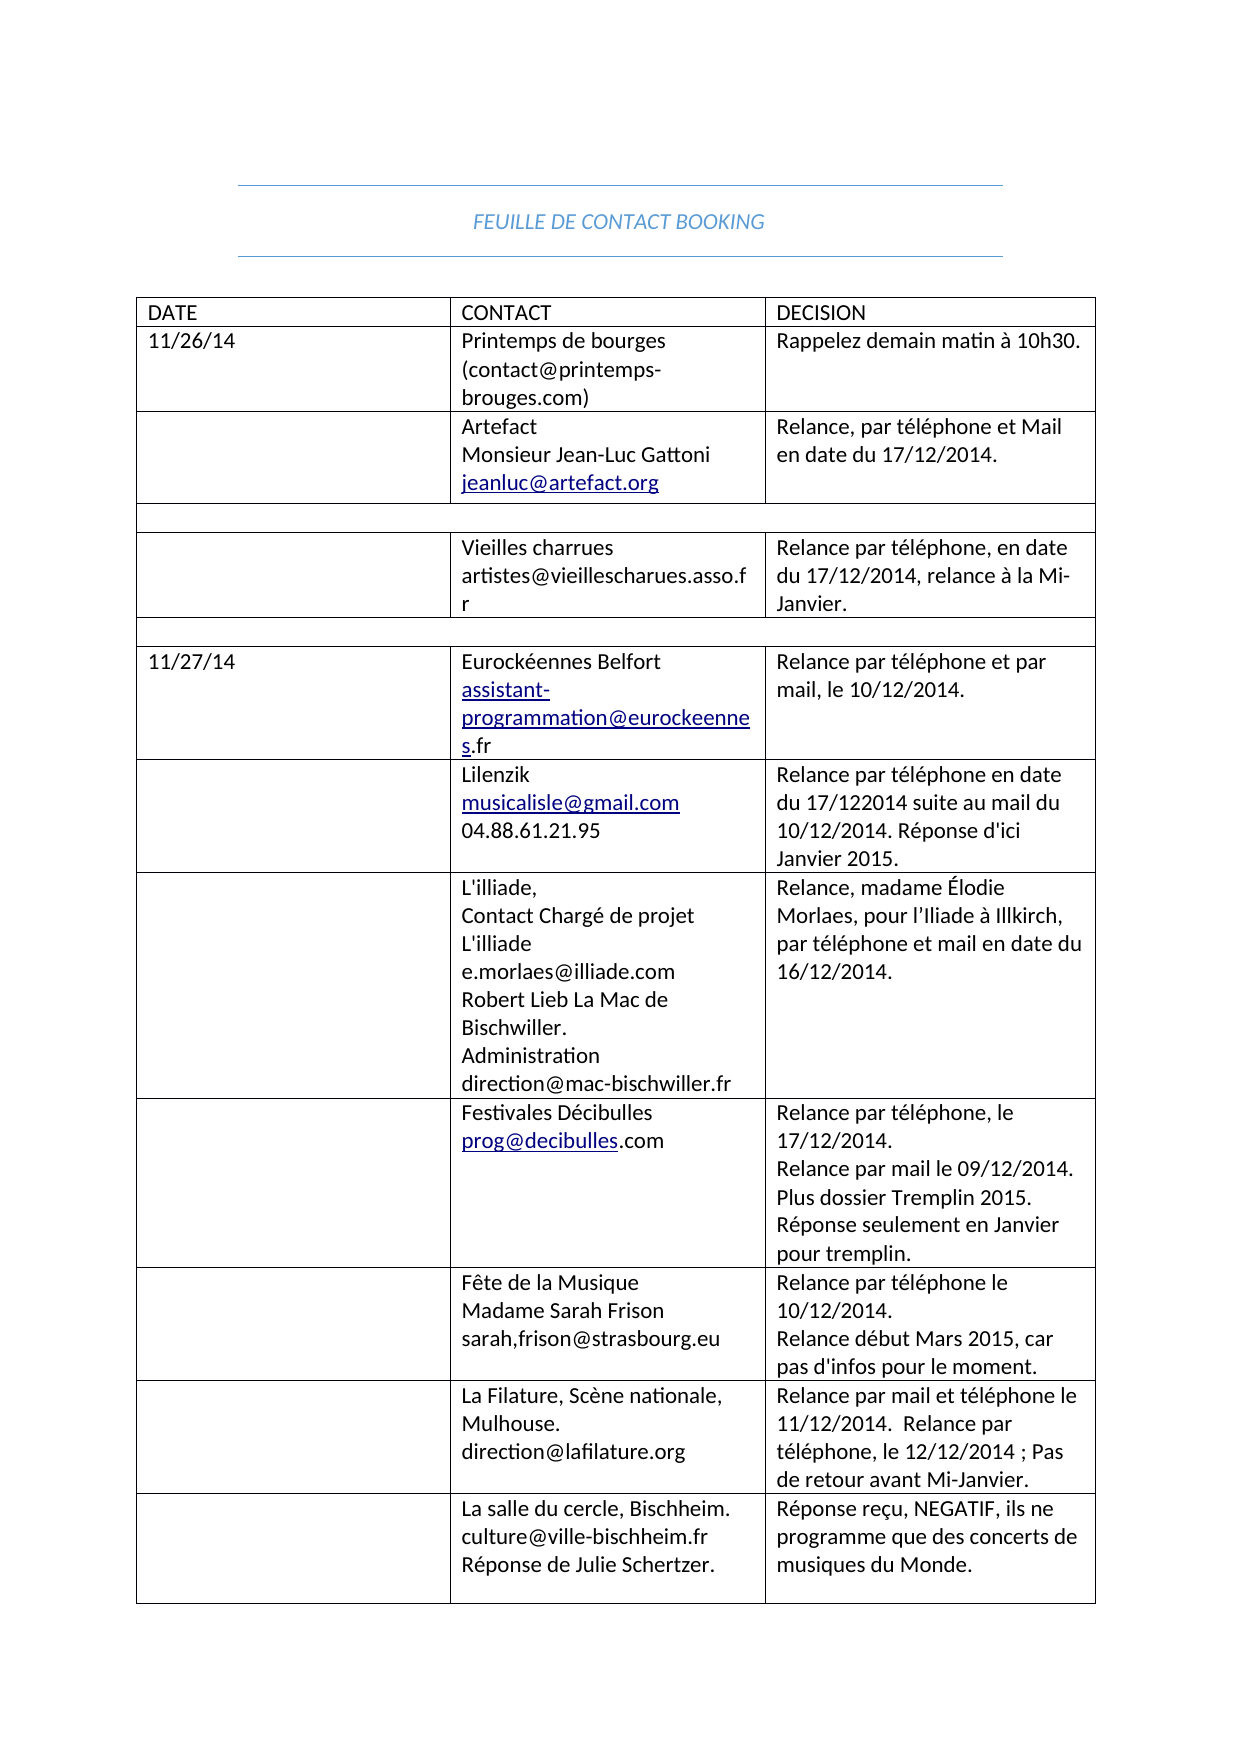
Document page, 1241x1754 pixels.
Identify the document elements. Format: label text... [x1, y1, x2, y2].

table_cell [137, 760, 450, 872]
table_cell Relance par téléphone le 10/12/2014. Relance début Mars 2015, car pas d'infos pour le moment. [766, 1268, 1095, 1380]
table_cell [137, 504, 1095, 532]
table_cell Lilenzik musicalisle@gmail.com 04.88.61.21.95 [451, 760, 765, 872]
table_cell [137, 1494, 450, 1603]
table_cell [137, 873, 450, 1097]
text FEUILLE DE CONTACT BOOKING [238, 186, 1003, 256]
table_cell Artefact Monsieur Jean-Luc Gattoni jeanluc@artefact.org [451, 412, 765, 503]
table_header DATE [137, 298, 450, 326]
table_cell Festivales Décibulles prog@decibulles.com [451, 1099, 765, 1267]
table_cell 26/11/14 [137, 327, 450, 411]
table_cell Rappelez demain matin à 10h30. [766, 327, 1095, 411]
table_cell [137, 412, 450, 503]
table_cell Relance par téléphone, en date du 17/12/2014, relance à la Mi-Janvier. [766, 533, 1095, 617]
table_cell [137, 1381, 450, 1493]
table_header DECISION [766, 298, 1095, 326]
table_cell Relance par mail et téléphone le 11/12/2014. Relance par téléphone, le 12/12/2014 ; Pas de retour avant Mi-Janvier. [766, 1381, 1095, 1493]
table_cell Vieilles charrues artistes@vieillescharues.asso.fr [451, 533, 765, 617]
table_cell Printemps de bourges (contact@printemps-brouges.com) [451, 327, 765, 411]
table_cell [137, 533, 450, 617]
table_cell La salle du cercle, Bischheim. culture@ville-bischheim.fr Réponse de Julie Schertzer. [451, 1494, 765, 1603]
table_cell Relance, madame Élodie Morlaes, pour l’Iliade à Illkirch, par téléphone et mail en date du 16/12/2014. [766, 873, 1095, 1097]
table_cell Relance, par téléphone et Mail en date du 17/12/2014. [766, 412, 1095, 503]
table_cell Fête de la Musique Madame Sarah Frison sarah,frison@strasbourg.eu [451, 1268, 765, 1380]
table_cell Relance par téléphone en date du 17/122014 suite au mail du 10/12/2014. Réponse d'ici Janvier 2015. [766, 760, 1095, 872]
table_cell [137, 1099, 450, 1267]
table_cell Eurockéennes Belfort assistant-programmation@eurockeennes.fr [451, 647, 765, 759]
table_cell La Filature, Scène nationale, Mulhouse. direction@lafilature.org [451, 1381, 765, 1493]
table_cell [137, 618, 1095, 646]
table_cell [137, 1268, 450, 1380]
table_cell Réponse reçu, NEGATIF, ils ne programme que des concerts de musiques du Monde. [766, 1494, 1095, 1603]
table_cell Relance par téléphone, le 17/12/2014. Relance par mail le 09/12/2014. Plus dossier Tremplin 2015. Réponse seulement en Janvier pour tremplin. [766, 1099, 1095, 1267]
table_cell 27/11/14 [137, 647, 450, 759]
table_cell L'illiade, Contact Chargé de projet L'illiade e.morlaes@illiade.com Robert Lieb La Mac de Bischwiller. Administration direction@mac-bischwiller.fr [451, 873, 765, 1097]
table_cell Relance par téléphone et par mail, le 10/12/2014. [766, 647, 1095, 759]
table_header CONTACT [451, 298, 765, 326]
